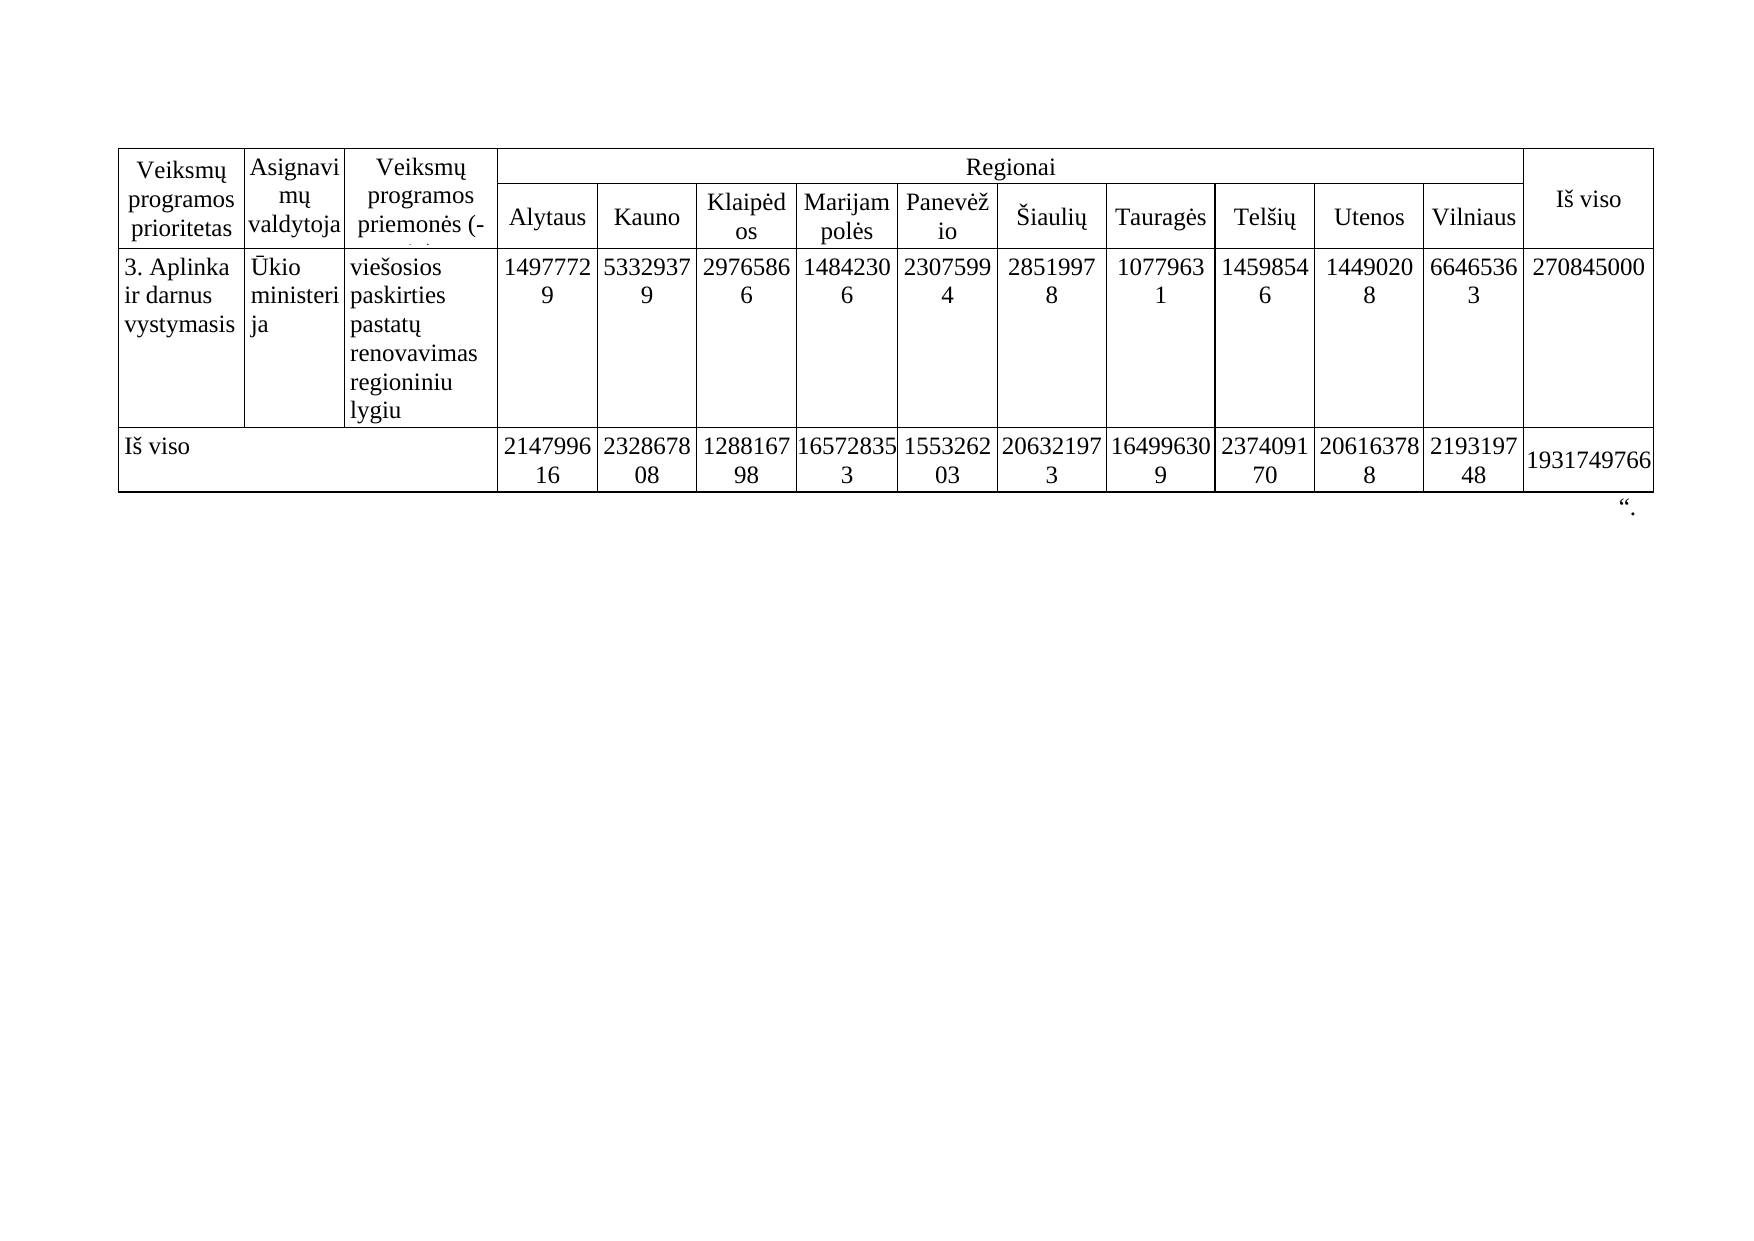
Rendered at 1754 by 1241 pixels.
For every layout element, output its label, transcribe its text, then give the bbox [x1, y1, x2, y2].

table_cell Utenos [1315, 184, 1423, 248]
table_cell Panevėžio [898, 184, 997, 248]
table_cell 14842306 [797, 249, 897, 427]
table_cell Šiaulių [998, 184, 1106, 248]
table_cell [245, 428, 344, 491]
table_cell 14490208 [1315, 249, 1423, 427]
table_cell Iš viso [119, 428, 245, 491]
table_cell Tauragės [1107, 184, 1214, 248]
table_cell 3. Aplinka ir darnus vystymasis [119, 249, 244, 427]
table_cell [344, 428, 497, 491]
table_cell 206163788 [1315, 428, 1423, 491]
table_header Veiksmų programos priemonės (-ių) pavadinimas (-ai) [345, 149, 497, 248]
table_cell 164996309 [1107, 428, 1214, 491]
table_cell 1931749766 [1524, 428, 1653, 491]
table_cell Ūkio ministerija [245, 249, 344, 427]
table_cell 10779631 [1107, 249, 1214, 427]
table_cell Alytaus [498, 184, 597, 248]
table_header Regionai [498, 149, 1523, 183]
table_cell viešosios paskirties pastatų renovavimas regioniniu lygiu [345, 249, 497, 427]
text “. [118, 493, 1636, 521]
table_cell Klaipėdos [697, 184, 796, 248]
table_cell 206321973 [998, 428, 1106, 491]
table_cell 29765866 [697, 249, 796, 427]
table_cell 28519978 [998, 249, 1106, 427]
table_header Veiksmų programos prioritetas [119, 149, 244, 248]
table_cell 155326203 [898, 428, 997, 491]
table_cell 14598546 [1216, 249, 1314, 427]
table_cell 14977729 [498, 249, 597, 427]
table_cell Kauno [598, 184, 696, 248]
table_cell 23075994 [898, 249, 997, 427]
table_cell 165728353 [797, 428, 897, 491]
table_cell Marijampolės [797, 184, 897, 248]
table_cell 128816798 [697, 428, 796, 491]
table_cell 237409170 [1216, 428, 1314, 491]
table_cell 53329379 [598, 249, 696, 427]
table_header Asignavimų valdytojas [245, 149, 344, 248]
table_cell 270845000 [1524, 249, 1653, 427]
table_cell 214799616 [498, 428, 597, 491]
table_cell 66465363 [1424, 249, 1523, 427]
table_cell Telšių [1216, 184, 1314, 248]
table_header Iš viso [1524, 149, 1653, 248]
table_cell 219319748 [1424, 428, 1523, 491]
table_cell 232867808 [598, 428, 696, 491]
table_cell Vilniaus [1424, 184, 1523, 248]
